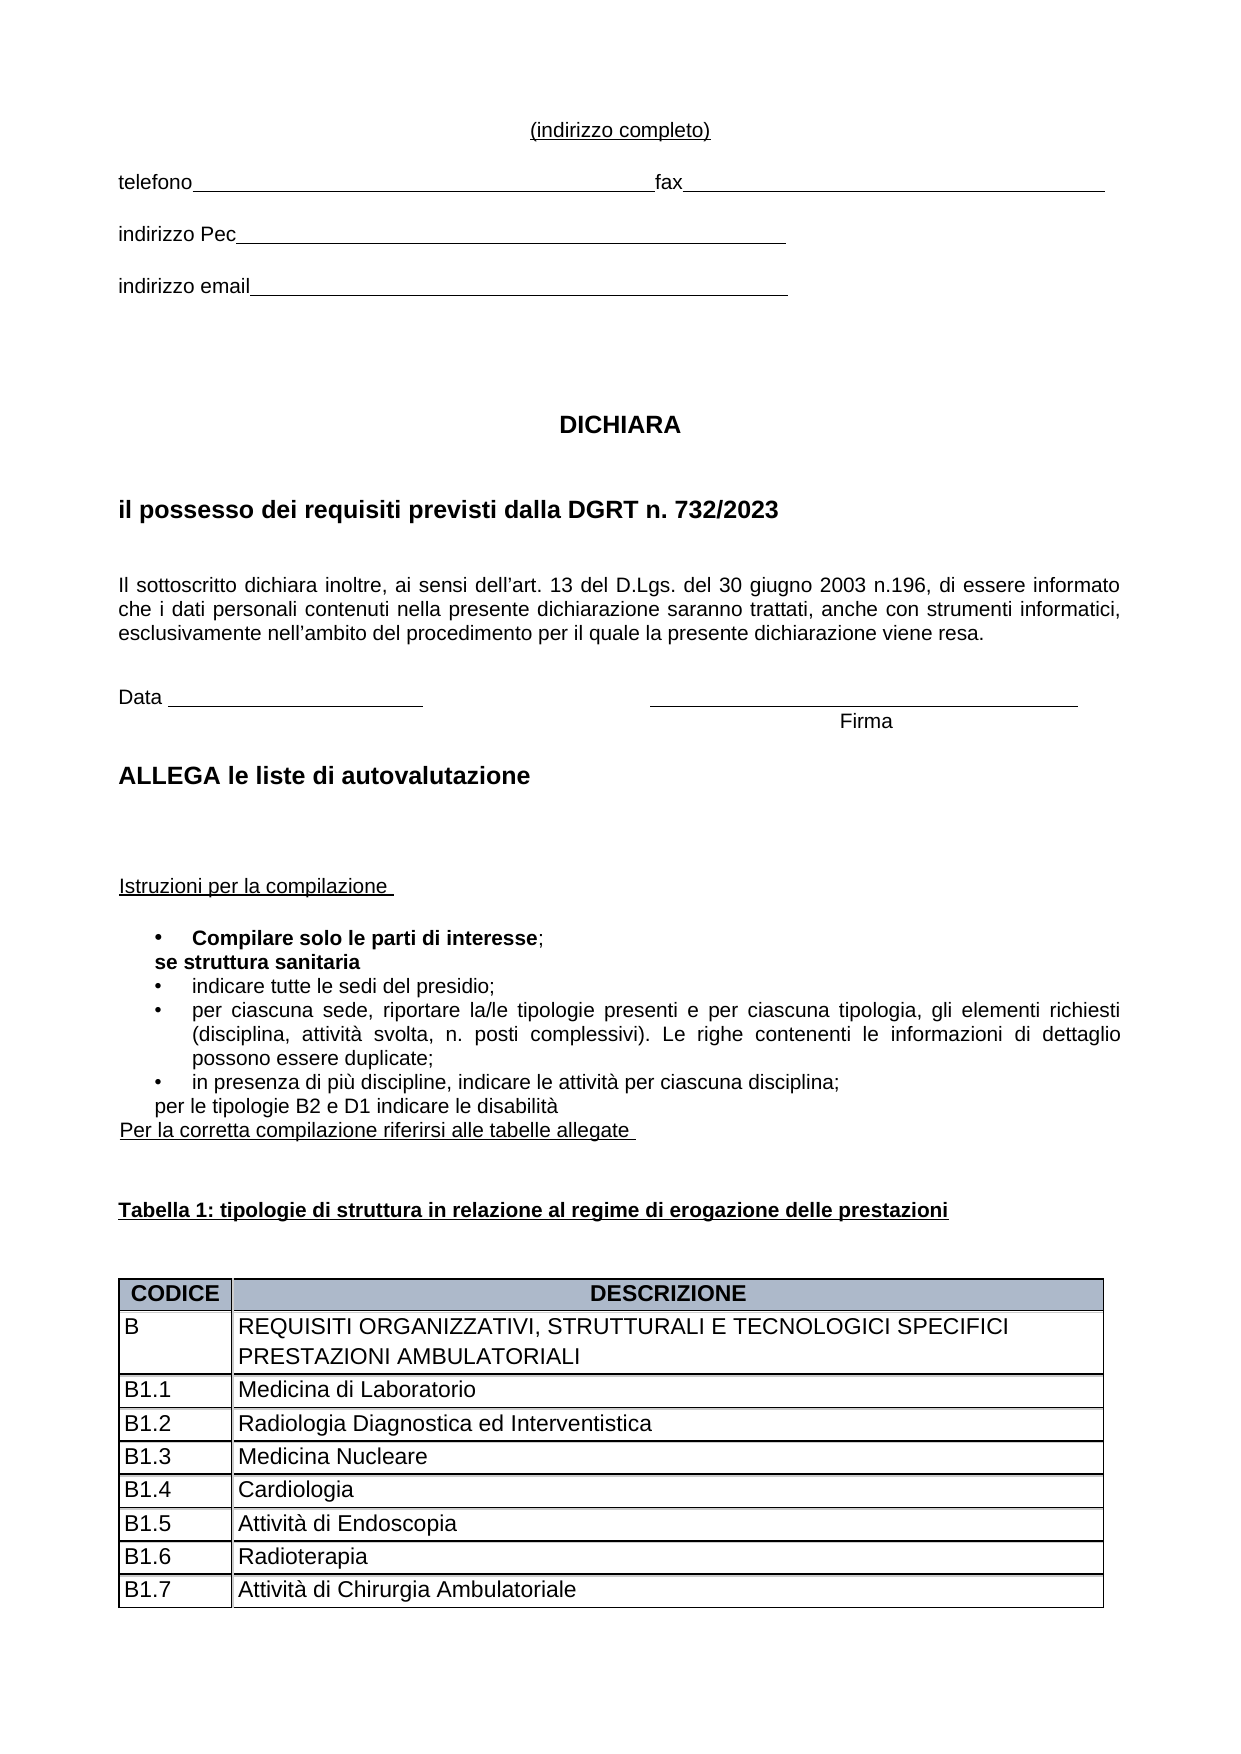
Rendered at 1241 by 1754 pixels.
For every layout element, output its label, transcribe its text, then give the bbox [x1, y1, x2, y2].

text Il sottoscritto dichiara inoltre, ai sensi dell’art. 13 del D.Lgs. del 30 giugno 2003 n.196, di essere informato che i dati personali contenuti nella presente dichiarazione saranno trattati, anche con strumenti informatici, esclusivamente nell’ambito del procedimento per il quale la presente dichiarazione viene resa. [118, 572, 1122, 644]
text Data [118, 685, 1122, 709]
table_cell Radioterapia [234, 1543, 1103, 1573]
table_cell B1.5 [120, 1510, 231, 1540]
table_cell Attività di Endoscopia [234, 1510, 1103, 1540]
table_cell B1.2 [120, 1410, 231, 1440]
text Istruzioni per la compilazione [119, 873, 1122, 897]
text (indirizzo completo) [118, 118, 1122, 142]
list per ciascuna sede, riportare la/le tipologie presenti e per ciascuna tipologia, gli elementi richiesti (disciplina, attività svolta, n. posti complessivi). Le righe contenenti le informazioni di dettaglio possono essere duplicate; [154, 998, 1122, 1070]
table_cell REQUISITI ORGANIZZATIVI, STRUTTURALI E TECNOLOGICI SPECIFICI PRESTAZIONI AMBULATORIALI [234, 1313, 1103, 1373]
text DICHIARA [118, 410, 1122, 439]
table_cell Attività di Chirurgia Ambulatoriale [234, 1577, 1103, 1607]
text per le tipologie B2 e D1 indicare le disabilità [154, 1094, 1122, 1118]
table_header DESCRIZIONE [234, 1280, 1103, 1310]
table_cell B [120, 1313, 231, 1373]
table_cell Medicina di Laboratorio [234, 1377, 1103, 1407]
table_cell Radiologia Diagnostica ed Interventistica [234, 1410, 1103, 1440]
text ALLEGA le liste di autovalutazione [118, 761, 1122, 789]
text il possesso dei requisiti previsti dalla DGRT n. 732/2023 [118, 495, 1122, 524]
table_cell B1.4 [120, 1477, 231, 1507]
text indirizzo email [118, 274, 1122, 298]
table_cell Medicina Nucleare [234, 1443, 1103, 1473]
text se struttura sanitaria [154, 950, 1122, 974]
text Tabella 1: tipologie di struttura in relazione al regime di erogazione delle prestazioni [118, 1198, 1122, 1222]
table_cell B1.6 [120, 1543, 231, 1573]
table_cell Cardiologia [234, 1477, 1103, 1507]
table_cell B1.7 [120, 1577, 231, 1607]
text telefono fax [118, 170, 1122, 194]
list in presenza di più discipline, indicare le attività per ciascuna disciplina; [154, 1070, 1122, 1094]
table_cell B1.3 [120, 1443, 231, 1473]
list indicare tutte le sedi del presidio; [154, 974, 1122, 998]
table_cell B1.1 [120, 1377, 231, 1407]
text indirizzo Pec [118, 222, 1122, 246]
text Firma [839, 709, 1122, 733]
text Per la corretta compilazione riferirsi alle tabelle allegate [119, 1118, 1122, 1142]
table_header CODICE [120, 1280, 231, 1310]
list Compilare solo le parti di interesse; [154, 926, 1122, 950]
